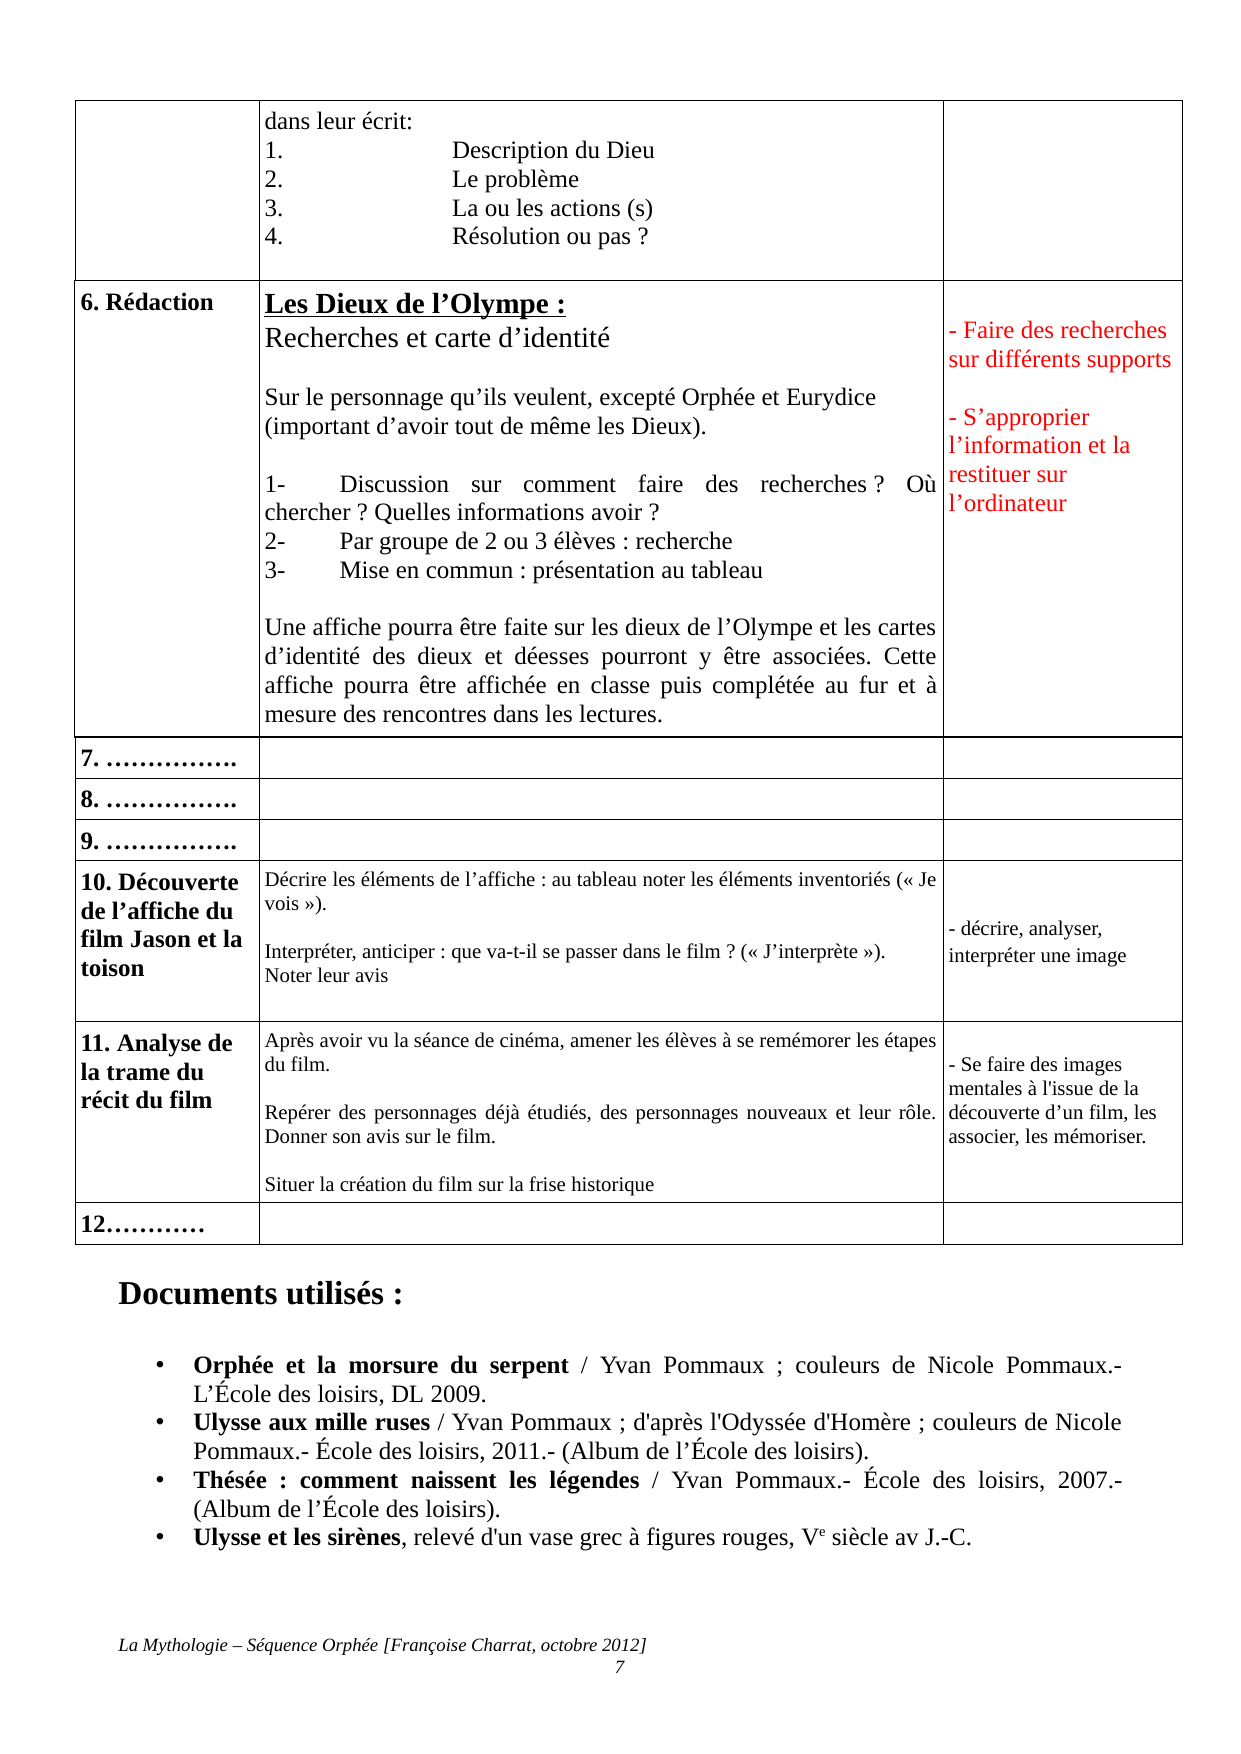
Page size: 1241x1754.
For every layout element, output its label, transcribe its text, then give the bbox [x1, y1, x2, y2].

table_cell 8. ……………. [76, 779, 259, 819]
table_cell 6. Rédaction [75, 281, 259, 736]
table_cell Décrire les éléments de l’affiche : au tableau noter les éléments inventoriés (« Je vois »). Interpréter, anticiper : que va-t-il se passer dans le film ? (« J’interprète »). Noter leur avis [260, 861, 943, 1021]
table_cell - Se faire des images mentales à l'issue de la découverte d’un film, les associer, les mémoriser. [944, 1022, 1182, 1202]
table_cell [76, 101, 259, 280]
text Documents utilisés : [118, 1273, 1122, 1312]
table_cell - Faire des recherches sur différents supports - S’approprier l’information et la restituer sur l’ordinateur [944, 281, 1182, 736]
table_cell Les Dieux de l’Olympe : Recherches et carte d’identité Sur le personnage qu’ils veulent, excepté Orphée et Eurydice (important d’avoir tout de même les Dieux). Discussion sur comment faire des recherches ? Où chercher ? Quelles informations avoir ? Par groupe de 2 ou 3 élèves : recherche Mise en commun : présentation au tableau Une affiche pourra être faite sur les dieux de l’Olympe et les cartes d’identité des dieux et déesses pourront y être associées. Cette affiche pourra être affichée en classe puis complétée au fur et à mesure des rencontres dans les lectures. [260, 281, 943, 736]
table_cell dans leur écrit: Description du Dieu Le problème La ou les actions (s) Résolution ou pas ? [260, 101, 943, 280]
list Orphée et la morsure du serpent / Yvan Pommaux ; couleurs de Nicole Pommaux.- L’École des loisirs, DL 2009. [156, 1350, 1122, 1407]
table_cell 11. Analyse de la trame du récit du film [76, 1022, 259, 1202]
table_cell [944, 738, 1182, 778]
list Ulysse aux mille ruses / Yvan Pommaux ; d'après l'Odyssée d'Homère ; couleurs de Nicole Pommaux.- École des loisirs, 2011.- (Album de l’École des loisirs). [156, 1407, 1122, 1465]
table_cell - décrire, analyser, interpréter une image [944, 861, 1182, 1021]
table_cell 10. Découverte de l’affiche du film Jason et la toison [76, 861, 259, 1021]
table_cell [260, 779, 943, 819]
table_cell 12………… [76, 1203, 259, 1243]
table_cell [260, 820, 943, 860]
list Ulysse et les sirènes, relevé d'un vase grec à figures rouges, Ve siècle av J.-C. [156, 1522, 1122, 1551]
table_cell [260, 738, 943, 778]
list Thésée : comment naissent les légendes / Yvan Pommaux.- École des loisirs, 2007.- (Album de l’École des loisirs). [156, 1465, 1122, 1522]
table_cell 9. ……………. [76, 820, 259, 860]
table_cell [944, 101, 1182, 280]
table_cell [944, 820, 1182, 860]
table_cell Après avoir vu la séance de cinéma, amener les élèves à se remémorer les étapes du film. Repérer des personnages déjà étudiés, des personnages nouveaux et leur rôle. Donner son avis sur le film. Situer la création du film sur la frise historique [260, 1022, 943, 1202]
table_cell 7. ……………. [76, 738, 259, 778]
table_cell [260, 1203, 943, 1243]
table_cell [944, 779, 1182, 819]
table_cell [944, 1203, 1182, 1243]
